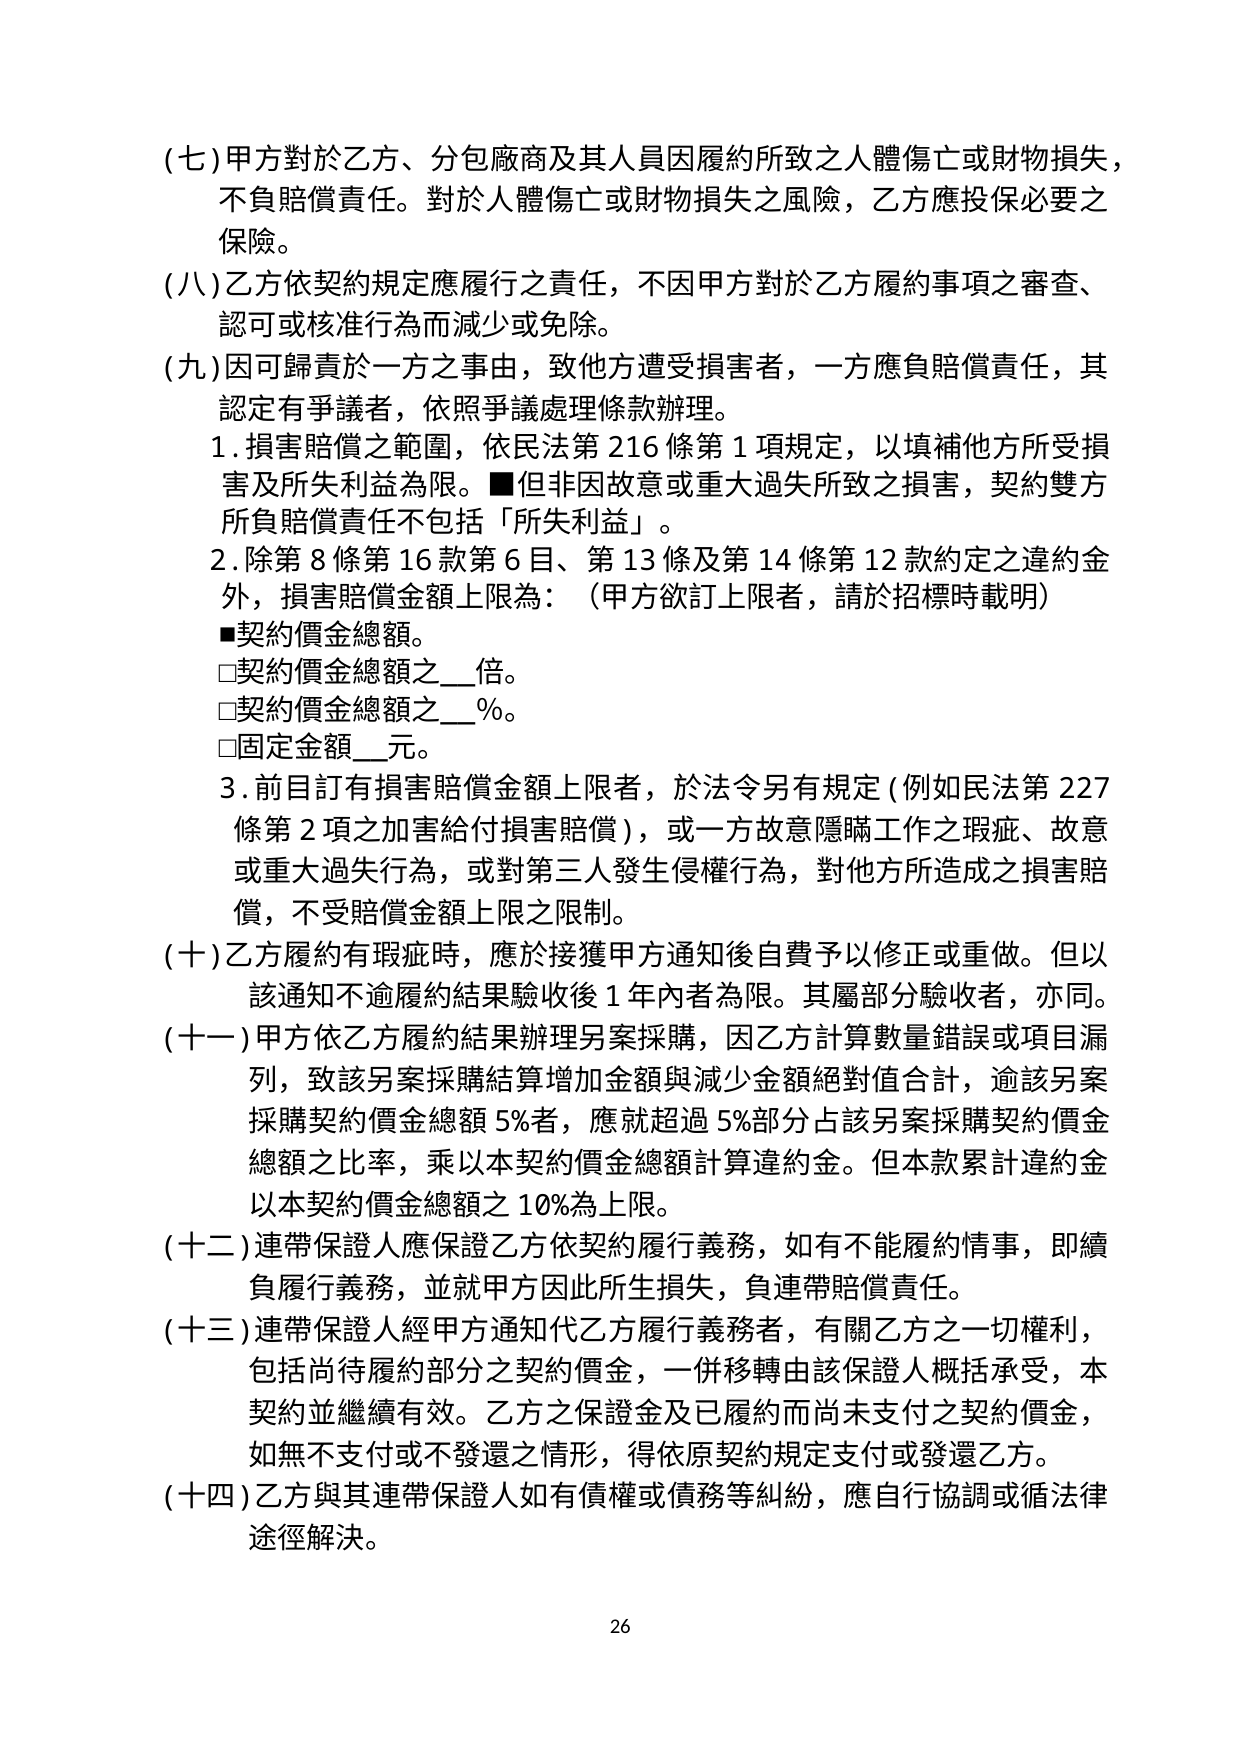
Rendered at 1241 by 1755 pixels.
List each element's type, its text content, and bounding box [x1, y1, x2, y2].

text 1.損害賠償之範圍，依民法第216條第1項規定，以填補他方所受損害及所失利益為限。■但非因故意或重大過失所致之損害，契約雙方所負賠償責任不包括「所失利益」。 [191, 427, 1110, 540]
text (十三)連帶保證人經甲方通知代乙方履行義務者，有關乙方之一切權利，包括尚待履約部分之契約價金，一併移轉由該保證人概括承受，本契約並繼續有效。乙方之保證金及已履約而尚未支付之契約價金，如無不支付或不發還之情形，得依原契約規定支付或發還乙方。 [159, 1307, 1110, 1473]
text (十四)乙方與其連帶保證人如有債權或債務等糾紛，應自行協調或循法律途徑解決。 [159, 1473, 1110, 1557]
text □契約價金總額之__％。 [218, 690, 1110, 727]
text (九)因可歸責於一方之事由，致他方遭受損害者，一方應負賠償責任，其認定有爭議者，依照爭議處理條款辦理。 [159, 344, 1110, 427]
text 3.前目訂有損害賠償金額上限者，於法令另有規定(例如民法第227條第2項之加害給付損害賠償)，或一方故意隱瞞工作之瑕疵、故意或重大過失行為，或對第三人發生侵權行為，對他方所造成之損害賠償，不受賠償金額上限之限制。 [218, 765, 1110, 932]
text (八)乙方依契約規定應履行之責任，不因甲方對於乙方履約事項之審查、認可或核准行為而減少或免除。 [159, 261, 1110, 344]
text □契約價金總額之__倍。 [218, 652, 1110, 690]
text ■契約價金總額。 [218, 615, 1110, 652]
text 2.除第8條第16款第6目、第13條及第14條第12款約定之違約金外，損害賠償金額上限為：（甲方欲訂上限者，請於招標時載明） [191, 540, 1110, 615]
text (十一)甲方依乙方履約結果辦理另案採購，因乙方計算數量錯誤或項目漏列，致該另案採購結算增加金額與減少金額絕對值合計，逾該另案採購契約價金總額5%者，應就超過5%部分占該另案採購契約價金總額之比率，乘以本契約價金總額計算違約金。但本款累計違約金以本契約價金總額之10%為上限。 [159, 1015, 1110, 1223]
text (十二)連帶保證人應保證乙方依契約履行義務，如有不能履約情事，即續負履行義務，並就甲方因此所生損失，負連帶賠償責任。 [159, 1223, 1110, 1307]
text (十)乙方履約有瑕疵時，應於接獲甲方通知後自費予以修正或重做。但以該通知不逾履約結果驗收後1年內者為限。其屬部分驗收者，亦同。 [159, 932, 1110, 1015]
text □固定金額__元。 [218, 727, 1110, 765]
text (七)甲方對於乙方、分包廠商及其人員因履約所致之人體傷亡或財物損失，不負賠償責任。對於人體傷亡或財物損失之風險，乙方應投保必要之保險。 [159, 136, 1110, 261]
